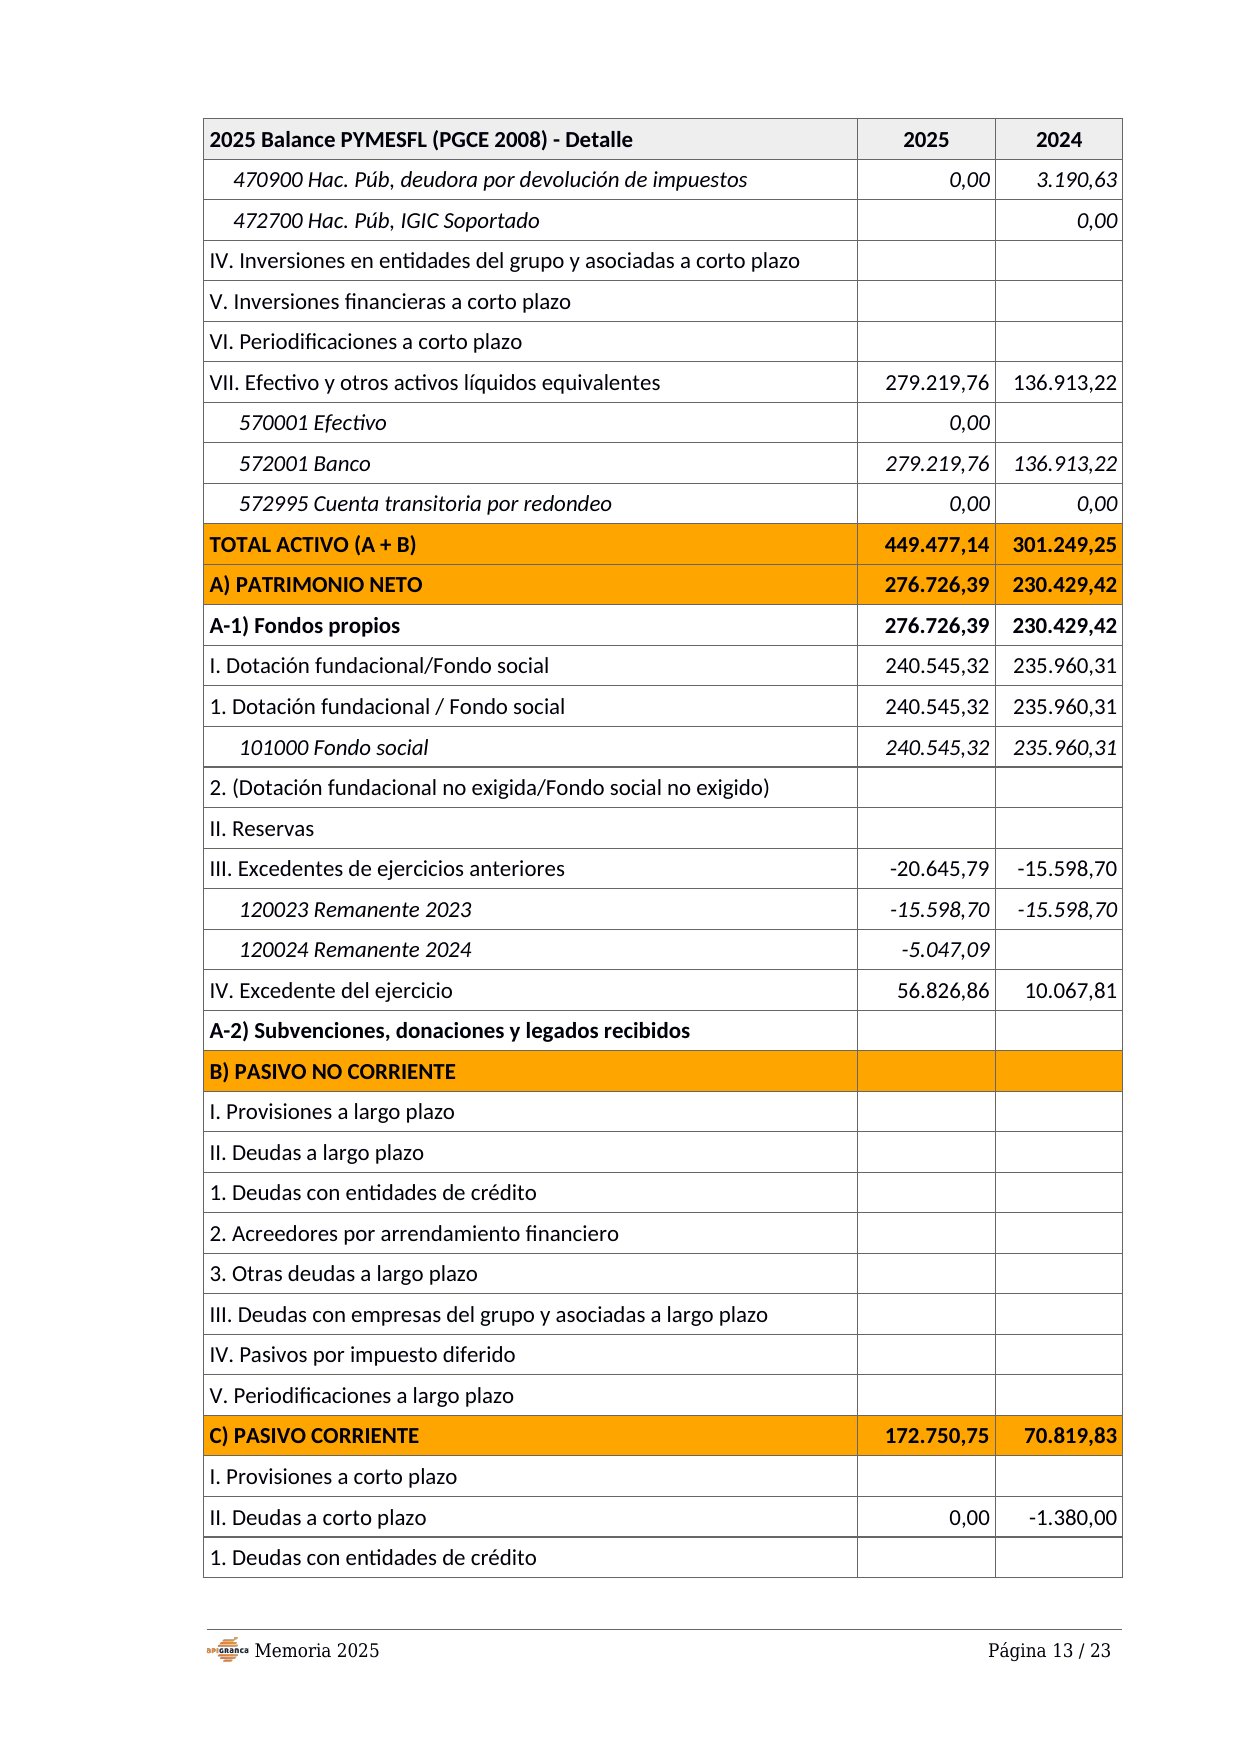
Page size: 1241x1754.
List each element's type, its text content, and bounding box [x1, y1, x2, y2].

table_cell -5.047,09 [858, 930, 995, 969]
table_cell 572001 Banco [204, 443, 857, 483]
table_cell 10.067,81 [996, 970, 1122, 1009]
table_cell 0,00 [858, 403, 995, 442]
table_cell [858, 1335, 995, 1374]
table_cell 0,00 [858, 484, 995, 523]
table_cell [996, 930, 1122, 969]
table_cell [858, 768, 995, 807]
table_cell 570001 Efectivo [204, 403, 857, 442]
table_cell 172.750,75 [858, 1416, 995, 1455]
table_cell B) PASIVO NO CORRIENTE [204, 1051, 857, 1091]
table_cell 136.913,22 [996, 362, 1122, 402]
table_cell [858, 281, 995, 321]
table_cell -15.598,70 [858, 889, 995, 928]
table_cell II. Deudas a largo plazo [204, 1132, 857, 1172]
table_cell 572995 Cuenta transitoria por redondeo [204, 484, 857, 523]
table_cell TOTAL ACTIVO (A + B) [204, 524, 857, 564]
table_cell 120023 Remanente 2023 [204, 889, 857, 928]
table_cell -20.645,79 [858, 849, 995, 888]
table_cell [996, 403, 1122, 442]
table_cell 70.819,83 [996, 1416, 1122, 1455]
table_cell V. Inversiones financieras a corto plazo [204, 281, 857, 321]
table_cell IV. Excedente del ejercicio [204, 970, 857, 1009]
table_cell 470900 Hac. Púb, deudora por devolución de impuestos [204, 160, 857, 199]
table_cell 0,00 [996, 484, 1122, 523]
table_cell [996, 1213, 1122, 1253]
table_cell III. Excedentes de ejercicios anteriores [204, 849, 857, 888]
table_cell [858, 1173, 995, 1212]
table_cell 240.545,32 [858, 727, 995, 766]
table_cell 0,00 [858, 160, 995, 199]
table_cell 1. Dotación fundacional / Fondo social [204, 686, 857, 726]
table_cell [858, 1213, 995, 1253]
table_cell 1. Deudas con entidades de crédito [204, 1173, 857, 1212]
table_cell III. Deudas con empresas del grupo y asociadas a largo plazo [204, 1294, 857, 1334]
table_cell [996, 241, 1122, 280]
table_cell V. Periodificaciones a largo plazo [204, 1375, 857, 1415]
table_cell [858, 241, 995, 280]
table_cell 2. (Dotación fundacional no exigida/Fondo social no exigido) [204, 768, 857, 807]
table_cell 276.726,39 [858, 565, 995, 604]
table_cell 240.545,32 [858, 686, 995, 726]
table_cell IV. Pasivos por impuesto diferido [204, 1335, 857, 1374]
table_cell [858, 1538, 995, 1577]
table_cell IV. Inversiones en entidades del grupo y asociadas a corto plazo [204, 241, 857, 280]
table_cell 3. Otras deudas a largo plazo [204, 1254, 857, 1293]
table_cell VI. Periodificaciones a corto plazo [204, 322, 857, 361]
table_cell [858, 322, 995, 361]
table_cell [858, 200, 995, 240]
table_cell A) PATRIMONIO NETO [204, 565, 857, 604]
table_cell I. Provisiones a largo plazo [204, 1092, 857, 1131]
table_cell [996, 1538, 1122, 1577]
table_cell [858, 1294, 995, 1334]
table_cell 235.960,31 [996, 646, 1122, 685]
table_cell [996, 768, 1122, 807]
table_cell [858, 1456, 995, 1496]
table_cell [996, 1092, 1122, 1131]
table_cell 0,00 [858, 1497, 995, 1536]
table_cell [996, 1456, 1122, 1496]
table_cell [996, 808, 1122, 847]
table_cell VII. Efectivo y otros activos líquidos equivalentes [204, 362, 857, 402]
table_cell A-2) Subvenciones, donaciones y legados recibidos [204, 1011, 857, 1050]
table_cell A-1) Fondos propios [204, 605, 857, 645]
table_cell 279.219,76 [858, 443, 995, 483]
table_cell 230.429,42 [996, 605, 1122, 645]
table_cell [996, 1375, 1122, 1415]
picture [206, 1637, 249, 1662]
table_cell 472700 Hac. Púb, IGIC Soportado [204, 200, 857, 240]
table_cell [996, 1294, 1122, 1334]
table_cell [858, 808, 995, 847]
table_cell 2. Acreedores por arrendamiento financiero [204, 1213, 857, 1253]
table_cell 56.826,86 [858, 970, 995, 1009]
table_cell [858, 1011, 995, 1050]
table_cell 235.960,31 [996, 727, 1122, 766]
table_cell 0,00 [996, 200, 1122, 240]
table_cell 235.960,31 [996, 686, 1122, 726]
table_cell 449.477,14 [858, 524, 995, 564]
table_cell 1. Deudas con entidades de crédito [204, 1538, 857, 1577]
table_cell [996, 1335, 1122, 1374]
table_cell 301.249,25 [996, 524, 1122, 564]
table_cell [996, 281, 1122, 321]
table_cell I. Dotación fundacional/Fondo social [204, 646, 857, 685]
table_cell [858, 1051, 995, 1091]
table_cell -1.380,00 [996, 1497, 1122, 1536]
table_cell 136.913,22 [996, 443, 1122, 483]
table_cell [996, 322, 1122, 361]
table_cell [858, 1375, 995, 1415]
table_cell [858, 1254, 995, 1293]
table_cell -15.598,70 [996, 889, 1122, 928]
table_header 2025 [858, 119, 995, 159]
table_cell [996, 1173, 1122, 1212]
table_cell C) PASIVO CORRIENTE [204, 1416, 857, 1455]
table_cell 279.219,76 [858, 362, 995, 402]
table_cell 230.429,42 [996, 565, 1122, 604]
table_cell II. Reservas [204, 808, 857, 847]
table_header 2024 [996, 119, 1122, 159]
table_cell 240.545,32 [858, 646, 995, 685]
table_cell 3.190,63 [996, 160, 1122, 199]
table_cell 101000 Fondo social [204, 727, 857, 766]
table_cell [996, 1254, 1122, 1293]
table_cell [996, 1132, 1122, 1172]
table_cell 276.726,39 [858, 605, 995, 645]
table_cell II. Deudas a corto plazo [204, 1497, 857, 1536]
table_cell [858, 1092, 995, 1131]
table_cell [858, 1132, 995, 1172]
table_cell I. Provisiones a corto plazo [204, 1456, 857, 1496]
table_cell 120024 Remanente 2024 [204, 930, 857, 969]
table_cell [996, 1051, 1122, 1091]
table_cell [996, 1011, 1122, 1050]
table_cell -15.598,70 [996, 849, 1122, 888]
table_header 2025 Balance PYMESFL (PGCE 2008) - Detalle [204, 119, 857, 159]
